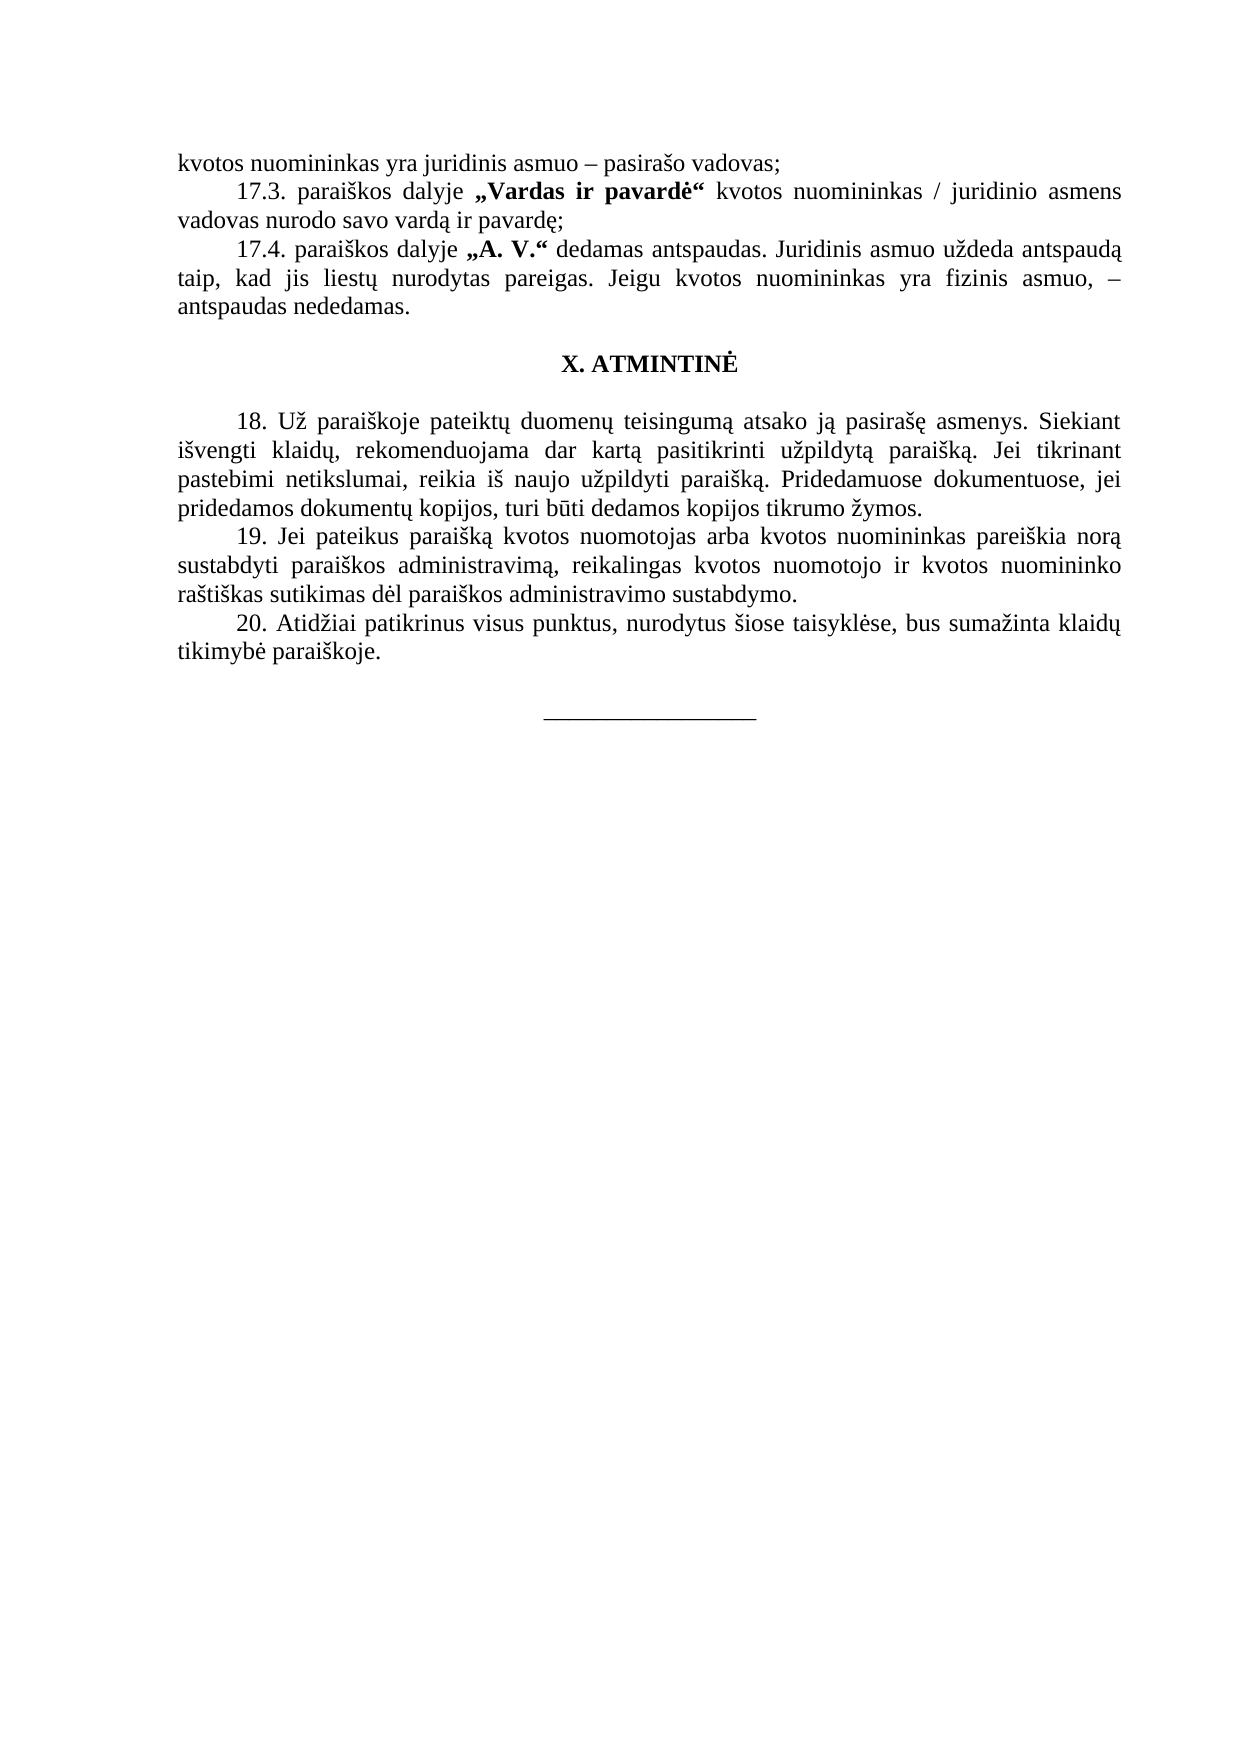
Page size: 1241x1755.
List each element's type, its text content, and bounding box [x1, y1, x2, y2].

text _________________ [177, 694, 1122, 723]
text 17.4. paraiškos dalyje „A. V.“ dedamas antspaudas. Juridinis asmuo uždeda antspaudą taip, kad jis liestų nurodytas pareigas. Jeigu kvotos nuomininkas yra fizinis asmuo, – antspaudas nededamas. [177, 234, 1122, 320]
text kvotos nuomininkas yra juridinis asmuo – pasirašo vadovas; [177, 148, 1122, 176]
text X. ATMINTINĖ [177, 349, 1122, 378]
text 20. Atidžiai patikrinus visus punktus, nurodytus šiose taisyklėse, bus sumažinta klaidų tikimybė paraiškoje. [177, 608, 1122, 665]
text 19. Jei pateikus paraišką kvotos nuomotojas arba kvotos nuomininkas pareiškia norą sustabdyti paraiškos administravimą, reikalingas kvotos nuomotojo ir kvotos nuomininko raštiškas sutikimas dėl paraiškos administravimo sustabdymo. [177, 521, 1122, 608]
text 18. Už paraiškoje pateiktų duomenų teisingumą atsako ją pasirašę asmenys. Siekiant išvengti klaidų, rekomenduojama dar kartą pasitikrinti užpildytą paraišką. Jei tikrinant pastebimi netikslumai, reikia iš naujo užpildyti paraišką. Pridedamuose dokumentuose, jei pridedamos dokumentų kopijos, turi būti dedamos kopijos tikrumo žymos. [177, 406, 1122, 521]
text 17.3. paraiškos dalyje „Vardas ir pavardė“ kvotos nuomininkas / juridinio asmens vadovas nurodo savo vardą ir pavardę; [177, 176, 1122, 234]
